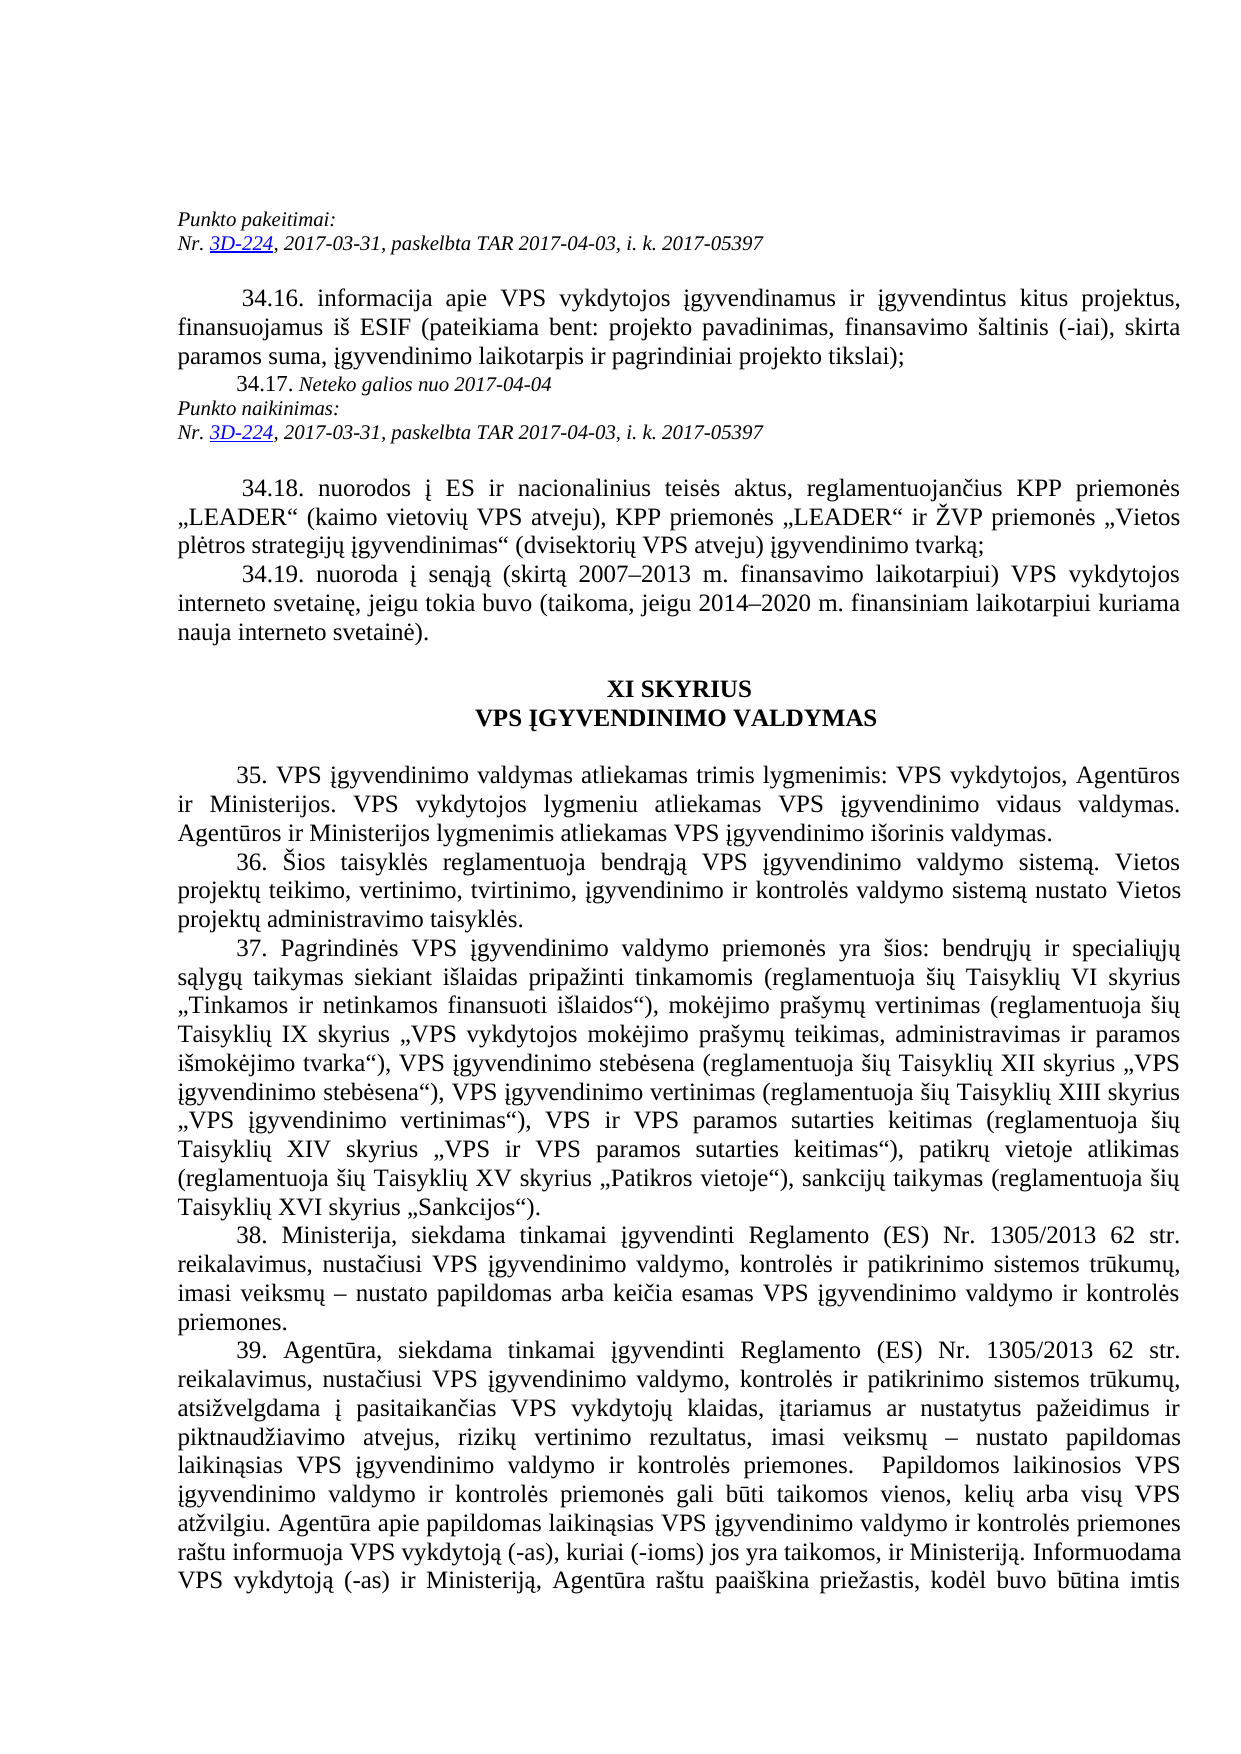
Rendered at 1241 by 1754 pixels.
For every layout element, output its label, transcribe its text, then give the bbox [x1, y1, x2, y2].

text 39. Agentūra, siekdama tinkamai įgyvendinti Reglamento (ES) Nr. 1305/2013 62 str. reikalavimus, nustačiusi VPS įgyvendinimo valdymo, kontrolės ir patikrinimo sistemos trūkumų, atsižvelgdama į pasitaikančias VPS vykdytojų klaidas, įtariamus ar nustatytus pažeidimus ir piktnaudžiavimo atvejus, rizikų vertinimo rezultatus, imasi veiksmų – nustato papildomas laikinąsias VPS įgyvendinimo valdymo ir kontrolės priemones. Papildomos laikinosios VPS įgyvendinimo valdymo ir kontrolės priemonės gali būti taikomos vienos, kelių arba visų VPS atžvilgiu. Agentūra apie papildomas laikinąsias VPS įgyvendinimo valdymo ir kontrolės priemones raštu informuoja VPS vykdytoją (-as), kuriai (-ioms) jos yra taikomos, ir Ministeriją. Informuodama VPS vykdytoją (-as) ir Ministeriją, Agentūra raštu paaiškina priežastis, kodėl buvo būtina imtis [177, 1336, 1181, 1594]
text Nr. 3D-224, 2017-03-31, paskelbta TAR 2017-04-03, i. k. 2017-05397 [177, 420, 1181, 444]
text Punkto pakeitimai: [177, 207, 1181, 231]
text XI SKYRIUS [177, 674, 1181, 703]
text 34.17. Neteko galios nuo 2017-04-04 [177, 370, 1181, 396]
text 34.19. nuoroda į senąją (skirtą 2007–2013 m. finansavimo laikotarpiui) VPS vykdytojos interneto svetainę, jeigu tokia buvo (taikoma, jeigu 2014–2020 m. finansiniam laikotarpiui kuriama nauja interneto svetainė). [177, 559, 1181, 646]
text VPS ĮGYVENDINIMO VALDYMAS [177, 703, 1181, 732]
text 34.18. nuorodos į ES ir nacionalinius teisės aktus, reglamentuojančius KPP priemonės „LEADER“ (kaimo vietovių VPS atveju), KPP priemonės „LEADER“ ir ŽVP priemonės „Vietos plėtros strategijų įgyvendinimas“ (dvisektorių VPS atveju) įgyvendinimo tvarką; [177, 473, 1181, 559]
text Nr. 3D-224, 2017-03-31, paskelbta TAR 2017-04-03, i. k. 2017-05397 [177, 231, 1181, 255]
text 38. Ministerija, siekdama tinkamai įgyvendinti Reglamento (ES) Nr. 1305/2013 62 str. reikalavimus, nustačiusi VPS įgyvendinimo valdymo, kontrolės ir patikrinimo sistemos trūkumų, imasi veiksmų – nustato papildomas arba keičia esamas VPS įgyvendinimo valdymo ir kontrolės priemones. [177, 1221, 1181, 1336]
text Punkto naikinimas: [177, 396, 1181, 420]
text 34.16. informacija apie VPS vykdytojos įgyvendinamus ir įgyvendintus kitus projektus, finansuojamus iš ESIF (pateikiama bent: projekto pavadinimas, finansavimo šaltinis (-iai), skirta paramos suma, įgyvendinimo laikotarpis ir pagrindiniai projekto tikslai); [177, 283, 1181, 370]
text 35. VPS įgyvendinimo valdymas atliekamas trimis lygmenimis: VPS vykdytojos, Agentūros ir Ministerijos. VPS vykdytojos lygmeniu atliekamas VPS įgyvendinimo vidaus valdymas. Agentūros ir Ministerijos lygmenimis atliekamas VPS įgyvendinimo išorinis valdymas. [177, 761, 1181, 847]
text 36. Šios taisyklės reglamentuoja bendrąją VPS įgyvendinimo valdymo sistemą. Vietos projektų teikimo, vertinimo, tvirtinimo, įgyvendinimo ir kontrolės valdymo sistemą nustato Vietos projektų administravimo taisyklės. [177, 847, 1181, 933]
text 37. Pagrindinės VPS įgyvendinimo valdymo priemonės yra šios: bendrųjų ir specialiųjų sąlygų taikymas siekiant išlaidas pripažinti tinkamomis (reglamentuoja šių Taisyklių VI skyrius „Tinkamos ir netinkamos finansuoti išlaidos“), mokėjimo prašymų vertinimas (reglamentuoja šių Taisyklių IX skyrius „VPS vykdytojos mokėjimo prašymų teikimas, administravimas ir paramos išmokėjimo tvarka“), VPS įgyvendinimo stebėsena (reglamentuoja šių Taisyklių XII skyrius „VPS įgyvendinimo stebėsena“), VPS įgyvendinimo vertinimas (reglamentuoja šių Taisyklių XIII skyrius „VPS įgyvendinimo vertinimas“), VPS ir VPS paramos sutarties keitimas (reglamentuoja šių Taisyklių XIV skyrius „VPS ir VPS paramos sutarties keitimas“), patikrų vietoje atlikimas (reglamentuoja šių Taisyklių XV skyrius „Patikros vietoje“), sankcijų taikymas (reglamentuoja šių Taisyklių XVI skyrius „Sankcijos“). [177, 933, 1181, 1221]
